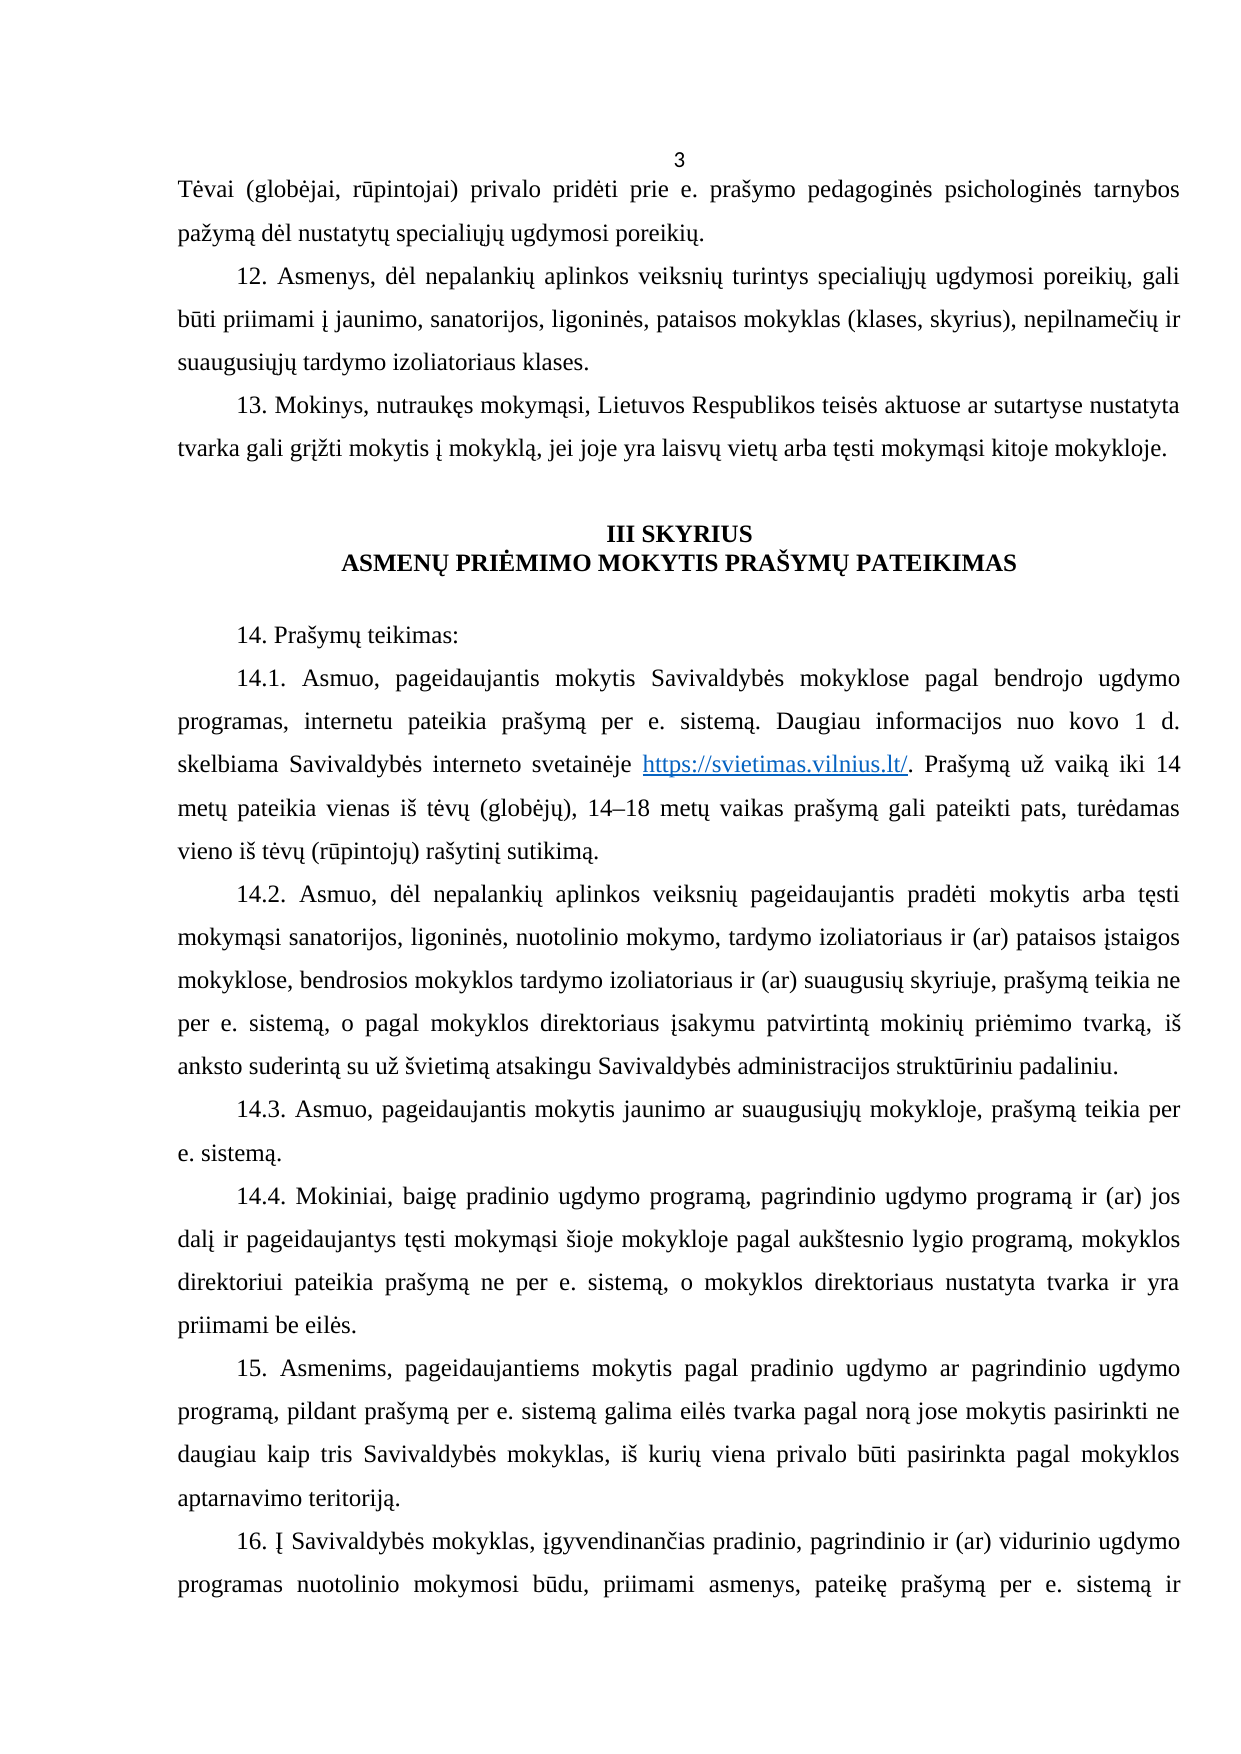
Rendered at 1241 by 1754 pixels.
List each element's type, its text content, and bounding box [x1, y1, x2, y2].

text III SKYRIUS [177, 519, 1181, 548]
text 16. Į Savivaldybės mokyklas, įgyvendinančias pradinio, pagrindinio ir (ar) vidurinio ugdymo programas nuotolinio mokymosi būdu, priimami asmenys, pateikę prašymą per e. sistemą ir [177, 1526, 1181, 1598]
text 15. Asmenims, pageidaujantiems mokytis pagal pradinio ugdymo ar pagrindinio ugdymo programą, pildant prašymą per e. sistemą galima eilės tvarka pagal norą jose mokytis pasirinkti ne daugiau kaip tris Savivaldybės mokyklas, iš kurių viena privalo būti pasirinkta pagal mokyklos aptarnavimo teritoriją. [177, 1353, 1181, 1511]
text 14.3. Asmuo, pageidaujantis mokytis jaunimo ar suaugusiųjų mokykloje, prašymą teikia per e. sistemą. [177, 1094, 1181, 1166]
text 12. Asmenys, dėl nepalankių aplinkos veiksnių turintys specialiųjų ugdymosi poreikių, gali būti priimami į jaunimo, sanatorijos, ligoninės, pataisos mokyklas (klases, skyrius), nepilnamečių ir suaugusiųjų tardymo izoliatoriaus klases. [177, 261, 1181, 376]
text Tėvai (globėjai, rūpintojai) privalo pridėti prie e. prašymo pedagoginės psichologinės tarnybos pažymą dėl nustatytų specialiųjų ugdymosi poreikių. [177, 174, 1181, 246]
text 14.4. Mokiniai, baigę pradinio ugdymo programą, pagrindinio ugdymo programą ir (ar) jos dalį ir pageidaujantys tęsti mokymąsi šioje mokykloje pagal aukštesnio lygio programą, mokyklos direktoriui pateikia prašymą ne per e. sistemą, o mokyklos direktoriaus nustatyta tvarka ir yra priimami be eilės. [177, 1181, 1181, 1339]
text 14.2. Asmuo, dėl nepalankių aplinkos veiksnių pageidaujantis pradėti mokytis arba tęsti mokymąsi sanatorijos, ligoninės, nuotolinio mokymo, tardymo izoliatoriaus ir (ar) pataisos įstaigos mokyklose, bendrosios mokyklos tardymo izoliatoriaus ir (ar) suaugusių skyriuje, prašymą teikia ne per e. sistemą, o pagal mokyklos direktoriaus įsakymu patvirtintą mokinių priėmimo tvarką, iš anksto suderintą su už švietimą atsakingu Savivaldybės administracijos struktūriniu padaliniu. [177, 879, 1181, 1080]
text 14.1. Asmuo, pageidaujantis mokytis Savivaldybės mokyklose pagal bendrojo ugdymo programas, internetu pateikia prašymą per e. sistemą. Daugiau informacijos nuo kovo 1 d. skelbiama Savivaldybės interneto svetainėje https://svietimas.vilnius.lt/. Prašymą už vaiką iki 14 metų pateikia vienas iš tėvų (globėjų), 14–18 metų vaikas prašymą gali pateikti pats, turėdamas vieno iš tėvų (rūpintojų) rašytinį sutikimą. [177, 663, 1181, 864]
text 13. Mokinys, nutraukęs mokymąsi, Lietuvos Respublikos teisės aktuose ar sutartyse nustatyta tvarka gali grįžti mokytis į mokyklą, jei joje yra laisvų vietų arba tęsti mokymąsi kitoje mokykloje. [177, 390, 1181, 462]
text ASMENŲ PRIĖMIMO MOKYTIS PRAŠYMŲ PATEIKIMAS [177, 548, 1181, 577]
text 14. Prašymų teikimas: [177, 620, 1181, 649]
